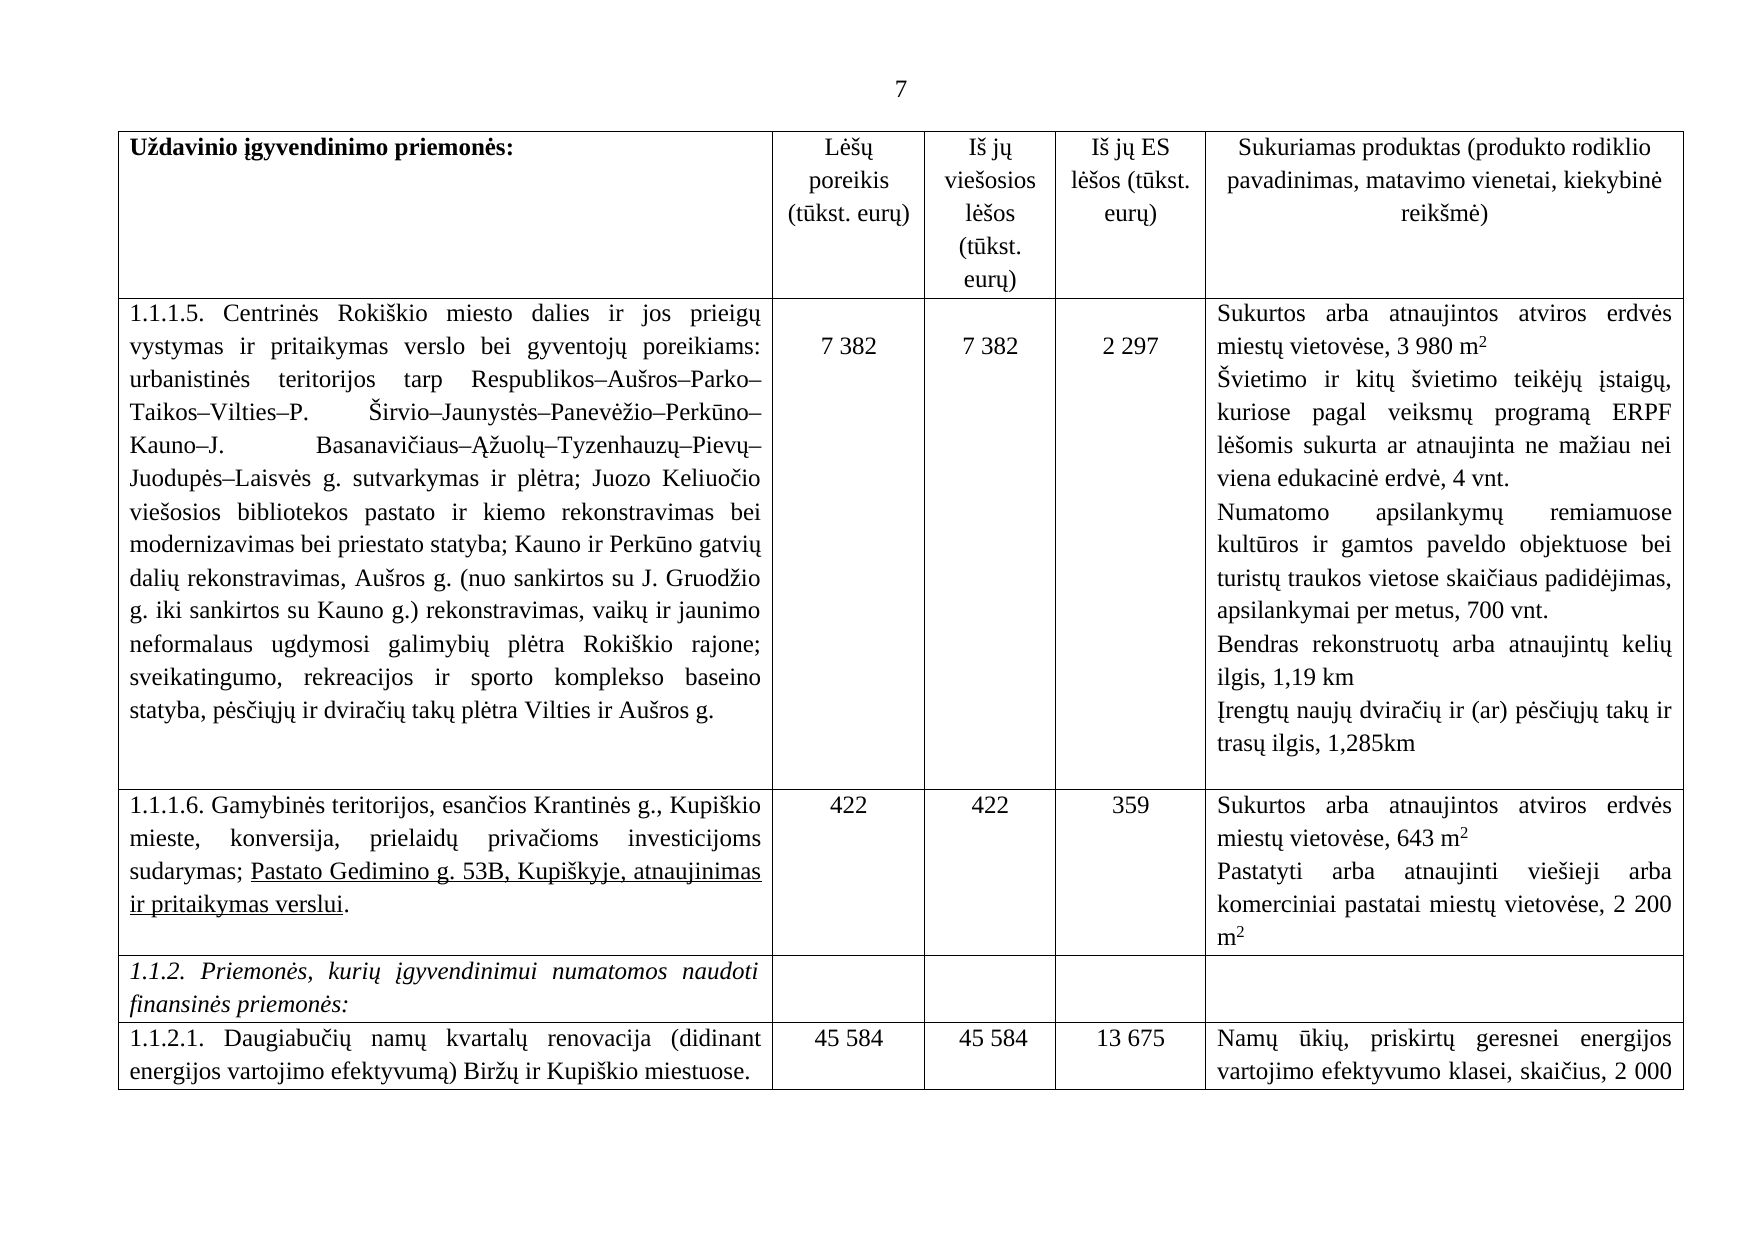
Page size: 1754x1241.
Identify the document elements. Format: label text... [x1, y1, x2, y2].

table_cell 1.1.2. Priemonės, kurių įgyvendinimui numatomos naudoti finansinės priemonės: [119, 956, 772, 1022]
table_header Sukuriamas produktas (produkto rodiklio pavadinimas, matavimo vienetai, kiekybinė reikšmė) [1206, 132, 1683, 297]
table_cell Sukurtos arba atnaujintos atviros erdvės miestų vietovėse, 3 980 m2 Švietimo ir kitų švietimo teikėjų įstaigų, kuriose pagal veiksmų programą ERPF lėšomis sukurta ar atnaujinta ne mažiau nei viena edukacinė erdvė, 4 vnt. Numatomo apsilankymų remiamuose kultūros ir gamtos paveldo objektuose bei turistų traukos vietose skaičiaus padidėjimas, apsilankymai per metus, 700 vnt. Bendras rekonstruotų arba atnaujintų kelių ilgis, 1,19 km Įrengtų naujų dviračių ir (ar) pėsčiųjų takų ir trasų ilgis, 1,285km [1206, 299, 1683, 789]
table_cell 422 [925, 790, 1055, 955]
table_cell [773, 956, 924, 1022]
table_cell 45 584 [773, 1023, 924, 1089]
table_header Uždavinio įgyvendinimo priemonės: [119, 132, 772, 297]
table_cell [1056, 956, 1205, 1022]
table_cell 1.1.1.6. Gamybinės teritorijos, esančios Krantinės g., Kupiškio mieste, konversija, prielaidų privačioms investicijoms sudarymas; Pastato Gedimino g. 53B, Kupiškyje, atnaujinimas ir pritaikymas verslui. [119, 790, 772, 955]
table_cell [1206, 956, 1683, 1022]
table_cell 1.1.1.5. Centrinės Rokiškio miesto dalies ir jos prieigų vystymas ir pritaikymas verslo bei gyventojų poreikiams: urbanistinės teritorijos tarp Respublikos–Aušros–Parko–Taikos–Vilties–P. Širvio–Jaunystės–Panevėžio–Perkūno–Kauno–J. Basanavičiaus–Ąžuolų–Tyzenhauzų–Pievų–Juodupės–Laisvės g. sutvarkymas ir plėtra; Juozo Keliuočio viešosios bibliotekos pastato ir kiemo rekonstravimas bei modernizavimas bei priestato statyba; Kauno ir Perkūno gatvių dalių rekonstravimas, Aušros g. (nuo sankirtos su J. Gruodžio g. iki sankirtos su Kauno g.) rekonstravimas, vaikų ir jaunimo neformalaus ugdymosi galimybių plėtra Rokiškio rajone; sveikatingumo, rekreacijos ir sporto komplekso baseino statyba, pėsčiųjų ir dviračių takų plėtra Vilties ir Aušros g. [119, 299, 772, 789]
table_header Iš jų viešosios lėšos (tūkst. eurų) [925, 132, 1055, 297]
table_cell 7 382 [773, 299, 924, 789]
table_cell 1.1.2.1. Daugiabučių namų kvartalų renovacija (didinant energijos vartojimo efektyvumą) Biržų ir Kupiškio miestuose. [119, 1023, 772, 1089]
table_cell Sukurtos arba atnaujintos atviros erdvės miestų vietovėse, 643 m2 Pastatyti arba atnaujinti viešieji arba komerciniai pastatai miestų vietovėse, 2 200 m2 [1206, 790, 1683, 955]
table_cell 2 297 [1056, 299, 1205, 789]
table_cell Namų ūkių, priskirtų geresnei energijos vartojimo efektyvumo klasei, skaičius, 2 000 [1206, 1023, 1683, 1089]
table_cell 13 675 [1056, 1023, 1205, 1089]
table_header Lėšų poreikis (tūkst. eurų) [773, 132, 924, 297]
table_header Iš jų ES lėšos (tūkst. eurų) [1056, 132, 1205, 297]
table_cell 422 [773, 790, 924, 955]
table_cell 7 382 [925, 299, 1055, 789]
table_cell [925, 956, 1055, 1022]
table_cell 45 584 [925, 1023, 1055, 1089]
table_cell 359 [1056, 790, 1205, 955]
